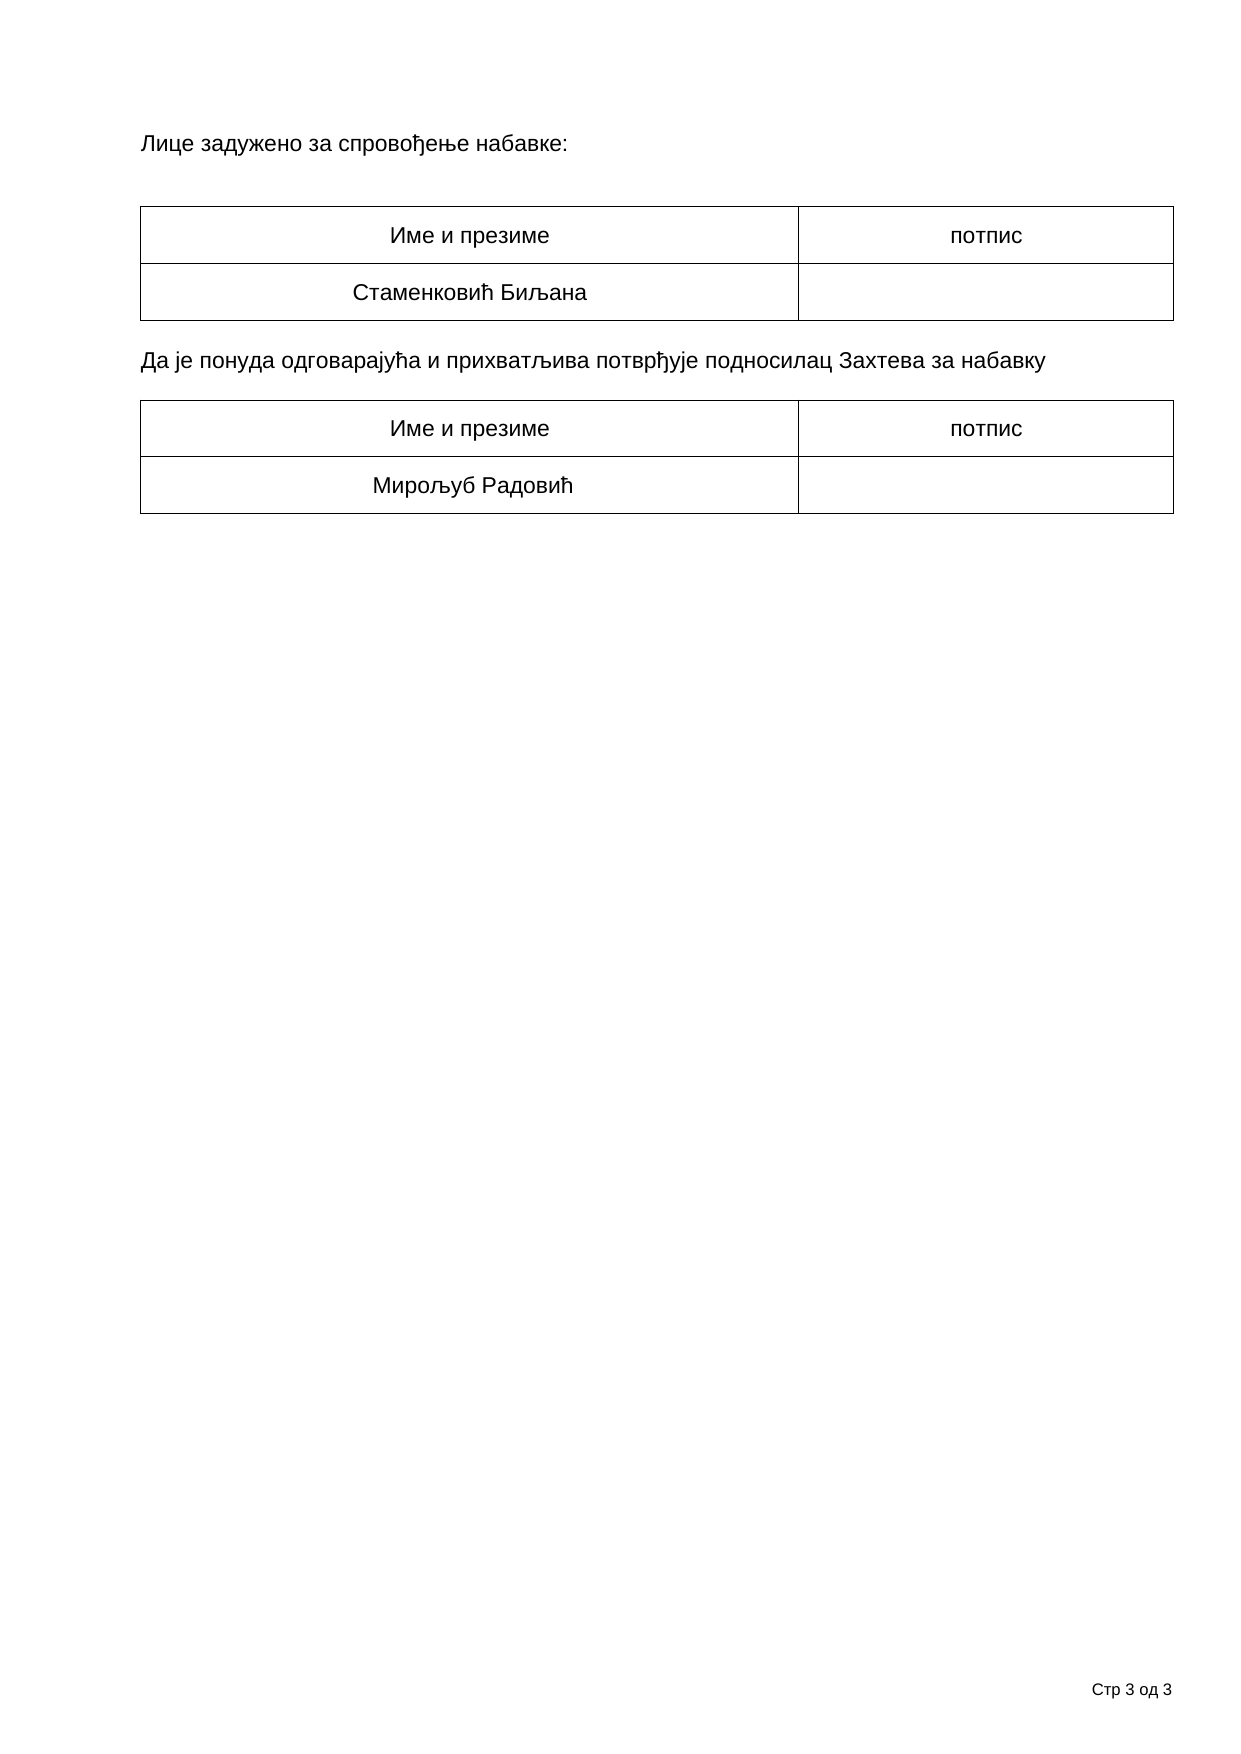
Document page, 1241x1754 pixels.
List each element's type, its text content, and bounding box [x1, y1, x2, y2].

table_cell [799, 264, 1173, 319]
text Лице задужено за спровођење набавке: [141, 129, 1172, 156]
table_cell Мирољуб Радовић [141, 457, 798, 513]
table_header Име и презиме [141, 401, 798, 456]
table_header потпис [799, 207, 1173, 263]
table_cell [799, 457, 1173, 513]
table_cell Стаменковић Биљана [141, 264, 798, 319]
table_header потпис [799, 401, 1173, 456]
text Да је понуда одговарајућа и прихватљива потврђује подносилац Захтева за набавку [141, 347, 1172, 373]
table_header Име и презиме [141, 207, 798, 263]
